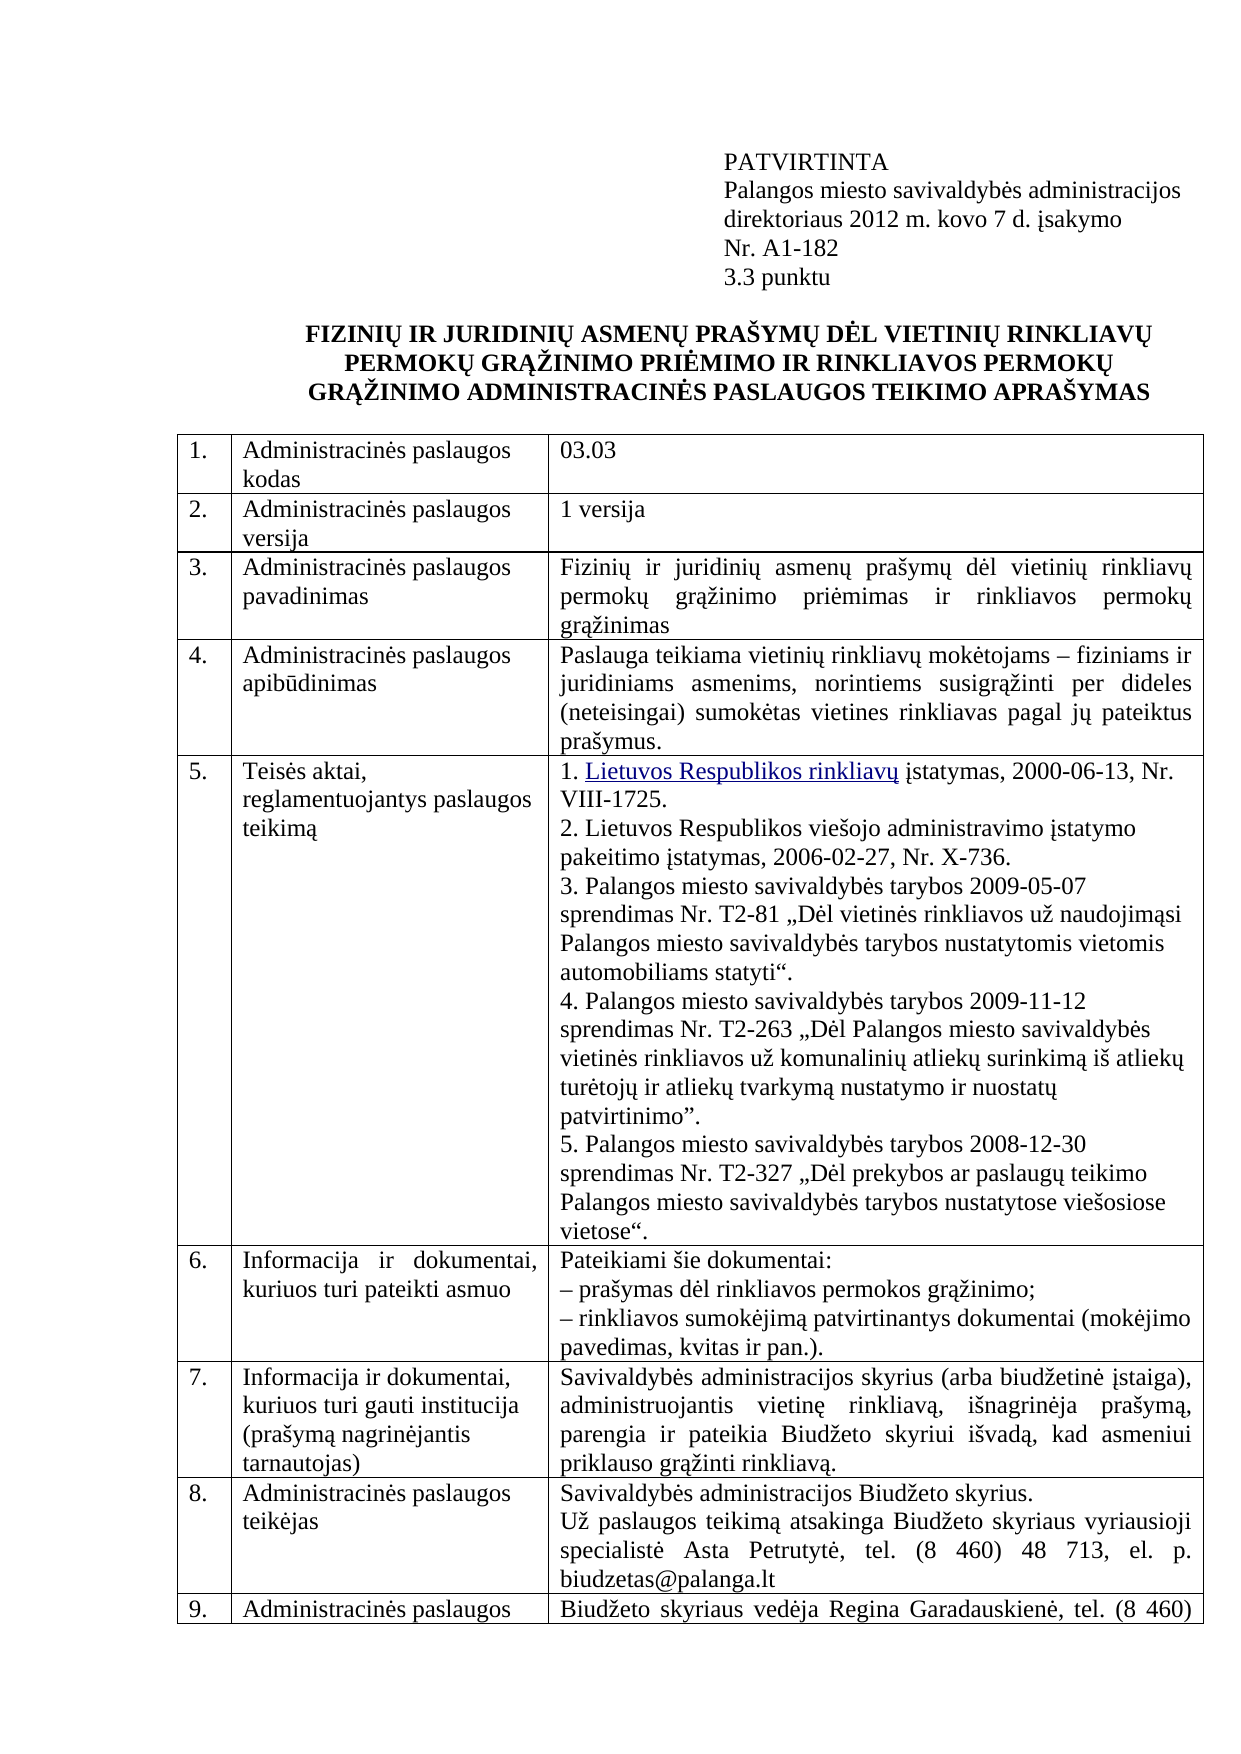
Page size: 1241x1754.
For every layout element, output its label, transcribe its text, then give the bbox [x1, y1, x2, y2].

table_cell 4. [178, 640, 231, 755]
table_header 1. [178, 435, 231, 493]
table_cell Administracinės paslaugos teikėjas [232, 1478, 548, 1593]
table_cell 2. [178, 494, 231, 551]
table_cell Informacija ir dokumentai, kuriuos turi gauti institucija (prašymą nagrinėjantis tarnautojas) [232, 1362, 548, 1477]
table_header 03.03 [549, 435, 1203, 493]
table_cell 8. [178, 1478, 231, 1593]
text Fizinių ir juridinių asmenų prašymų dėl vietinių rinkliavų permokų grąžinimo priėmimO ir rinkliavos permokų grąžinimO ADMINISTRACINĖS PASLAUGOS TEIKIMO APRAŠYMAS [277, 319, 1181, 406]
table_cell 3. [178, 553, 231, 639]
text direktoriaus 2012 m. kovo 7 d. įsakymo [177, 204, 1181, 233]
text Palangos miesto savivaldybės administracijos [177, 176, 1181, 204]
table_cell 1. Lietuvos Respublikos rinkliavų įstatymas, 2000-06-13, Nr. VIII-1725. 2. Lietuvos Respublikos viešojo administravimo įstatymo pakeitimo įstatymas, 2006-02-27, Nr. X-736. 3. Palangos miesto savivaldybės tarybos 2009-05-07 sprendimas Nr. T2-81 „Dėl vietinės rinkliavos už naudojimąsi Palangos miesto savivaldybės tarybos nustatytomis vietomis automobiliams statyti“. 4. Palangos miesto savivaldybės tarybos 2009-11-12 sprendimas Nr. T2-263 „Dėl Palangos miesto savivaldybės vietinės rinkliavos už komunalinių atliekų surinkimą iš atliekų turėtojų ir atliekų tvarkymą nustatymo ir nuostatų patvirtinimo”. 5. Palangos miesto savivaldybės tarybos 2008-12-30 sprendimas Nr. T2-327 „Dėl prekybos ar paslaugų teikimo Palangos miesto savivaldybės tarybos nustatytose viešosiose vietose“. [549, 756, 1203, 1244]
table_cell 5. [178, 756, 231, 1244]
table_cell Savivaldybės administracijos skyrius (arba biudžetinė įstaiga), administruojantis vietinę rinkliavą, išnagrinėja prašymą, parengia ir pateikia Biudžeto skyriui išvadą, kad asmeniui priklauso grąžinti rinkliavą. [549, 1362, 1203, 1477]
table_cell 7. [178, 1362, 231, 1477]
text Nr. A1-182 [177, 233, 1181, 262]
table_cell Teisės aktai, reglamentuojantys paslaugos teikimą [232, 756, 548, 1244]
table_cell Administracinės paslaugos pavadinimas [232, 553, 548, 639]
table_cell 6. [178, 1246, 231, 1361]
table_cell Fizinių ir juridinių asmenų prašymų dėl vietinių rinkliavų permokų grąžinimo priėmimas ir rinkliavos permokų grąžinimas [549, 553, 1203, 639]
table_cell Administracinės paslaugos [232, 1594, 548, 1622]
table_cell Informacija ir dokumentai, kuriuos turi pateikti asmuo [232, 1246, 548, 1361]
table_cell 9. [178, 1594, 231, 1622]
table_header Administracinės paslaugos kodas [232, 435, 548, 493]
table_cell Paslauga teikiama vietinių rinkliavų mokėtojams – fiziniams ir juridiniams asmenims, norintiems susigrąžinti per dideles (neteisingai) sumokėtas vietines rinkliavas pagal jų pateiktus prašymus. [549, 640, 1203, 755]
table_cell Administracinės paslaugos apibūdinimas [232, 640, 548, 755]
text PATVIRTINTA [177, 147, 1181, 176]
table_cell 1 versija [549, 494, 1203, 551]
table_cell Administracinės paslaugos versija [232, 494, 548, 551]
text 3.3 punktu [177, 262, 1181, 291]
table_cell Savivaldybės administracijos Biudžeto skyrius. Už paslaugos teikimą atsakinga Biudžeto skyriaus vyriausioji specialistė Asta Petrutytė, tel. (8 460) 48 713, el. p. biudzetas@palanga.lt [549, 1478, 1203, 1593]
table_cell Pateikiami šie dokumentai: – prašymas dėl rinkliavos permokos grąžinimo; – rinkliavos sumokėjimą patvirtinantys dokumentai (mokėjimo pavedimas, kvitas ir pan.). [549, 1246, 1203, 1361]
table_cell Biudžeto skyriaus vedėja Regina Garadauskienė, tel. (8 460) [549, 1594, 1203, 1622]
